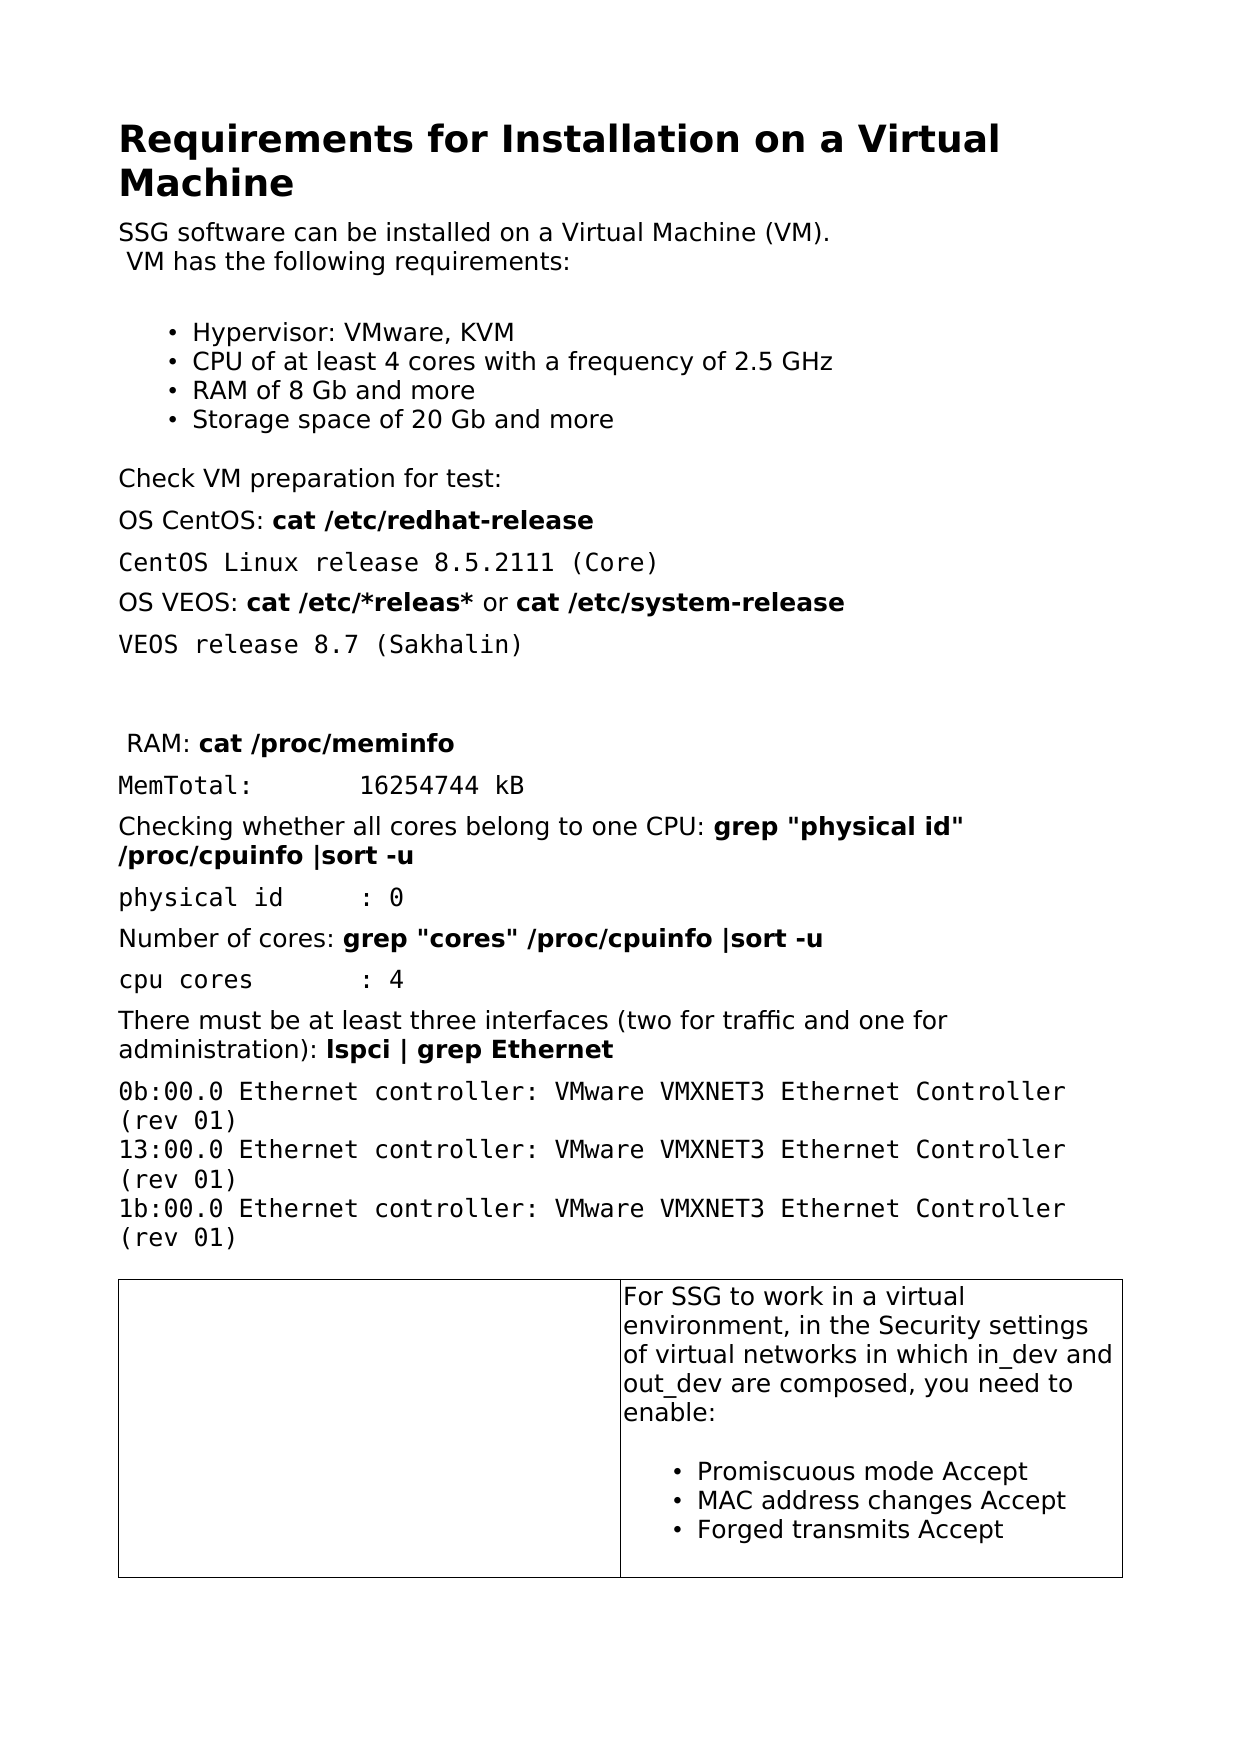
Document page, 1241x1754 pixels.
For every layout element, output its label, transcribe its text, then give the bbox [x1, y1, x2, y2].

text OS VEOS: cat /etc/*releas* or cat /etc/system-release [118, 589, 1122, 618]
text VEOS release 8.7 (Sakhalin) [118, 630, 1122, 659]
table_header [119, 1280, 620, 1577]
list Storage space of 20 Gb and more [177, 406, 1122, 435]
text Check VM preparation for test: [118, 464, 1122, 493]
subtitle Requirements for Installation on a Virtual Machine [118, 118, 1122, 205]
table_header For SSG to work in a virtual environment, in the Security settings of virtual networks in which in_dev and out_dev are composed, you need to enable: Promiscuous mode Accept MAC address changes Accept Forged transmits Accept [621, 1280, 1122, 1577]
list Hypervisor: VMware, KVM [177, 318, 1122, 347]
text MemTotal: 16254744 kB [118, 771, 1122, 800]
text Number of cores: grep "cores" /proc/cpuinfo |sort -u [118, 924, 1122, 953]
text Checking whether all cores belong to one CPU: grep "physical id" /proc/cpuinfo |sort -u [118, 812, 1122, 871]
list CPU of at least 4 cores with a frequency of 2.5 GHz [177, 347, 1122, 377]
text OS CentOS: cat /etc/redhat-release [118, 506, 1122, 535]
text 0b:00.0 Ethernet controller: VMware VMXNET3 Ethernet Controller (rev 01) 13:00.0 Ethernet controller: VMware VMXNET3 Ethernet Controller (rev 01) 1b:00.0 Ethernet controller: VMware VMXNET3 Ethernet Controller (rev 01) [118, 1077, 1122, 1252]
text SSG software can be installed on a Virtual Machine (VM). VM has the following requirements: [118, 218, 1122, 276]
text RAM: cat /proc/meminfo [118, 671, 1122, 759]
list RAM of 8 Gb and more [177, 377, 1122, 406]
text physical id : 0 [118, 883, 1122, 912]
text There must be at least three interfaces (two for traffic and one for administration): lspci | grep Ethernet [118, 1007, 1122, 1065]
text CentOS Linux release 8.5.2111 (Core) [118, 548, 1122, 577]
text cpu cores : 4 [118, 966, 1122, 995]
